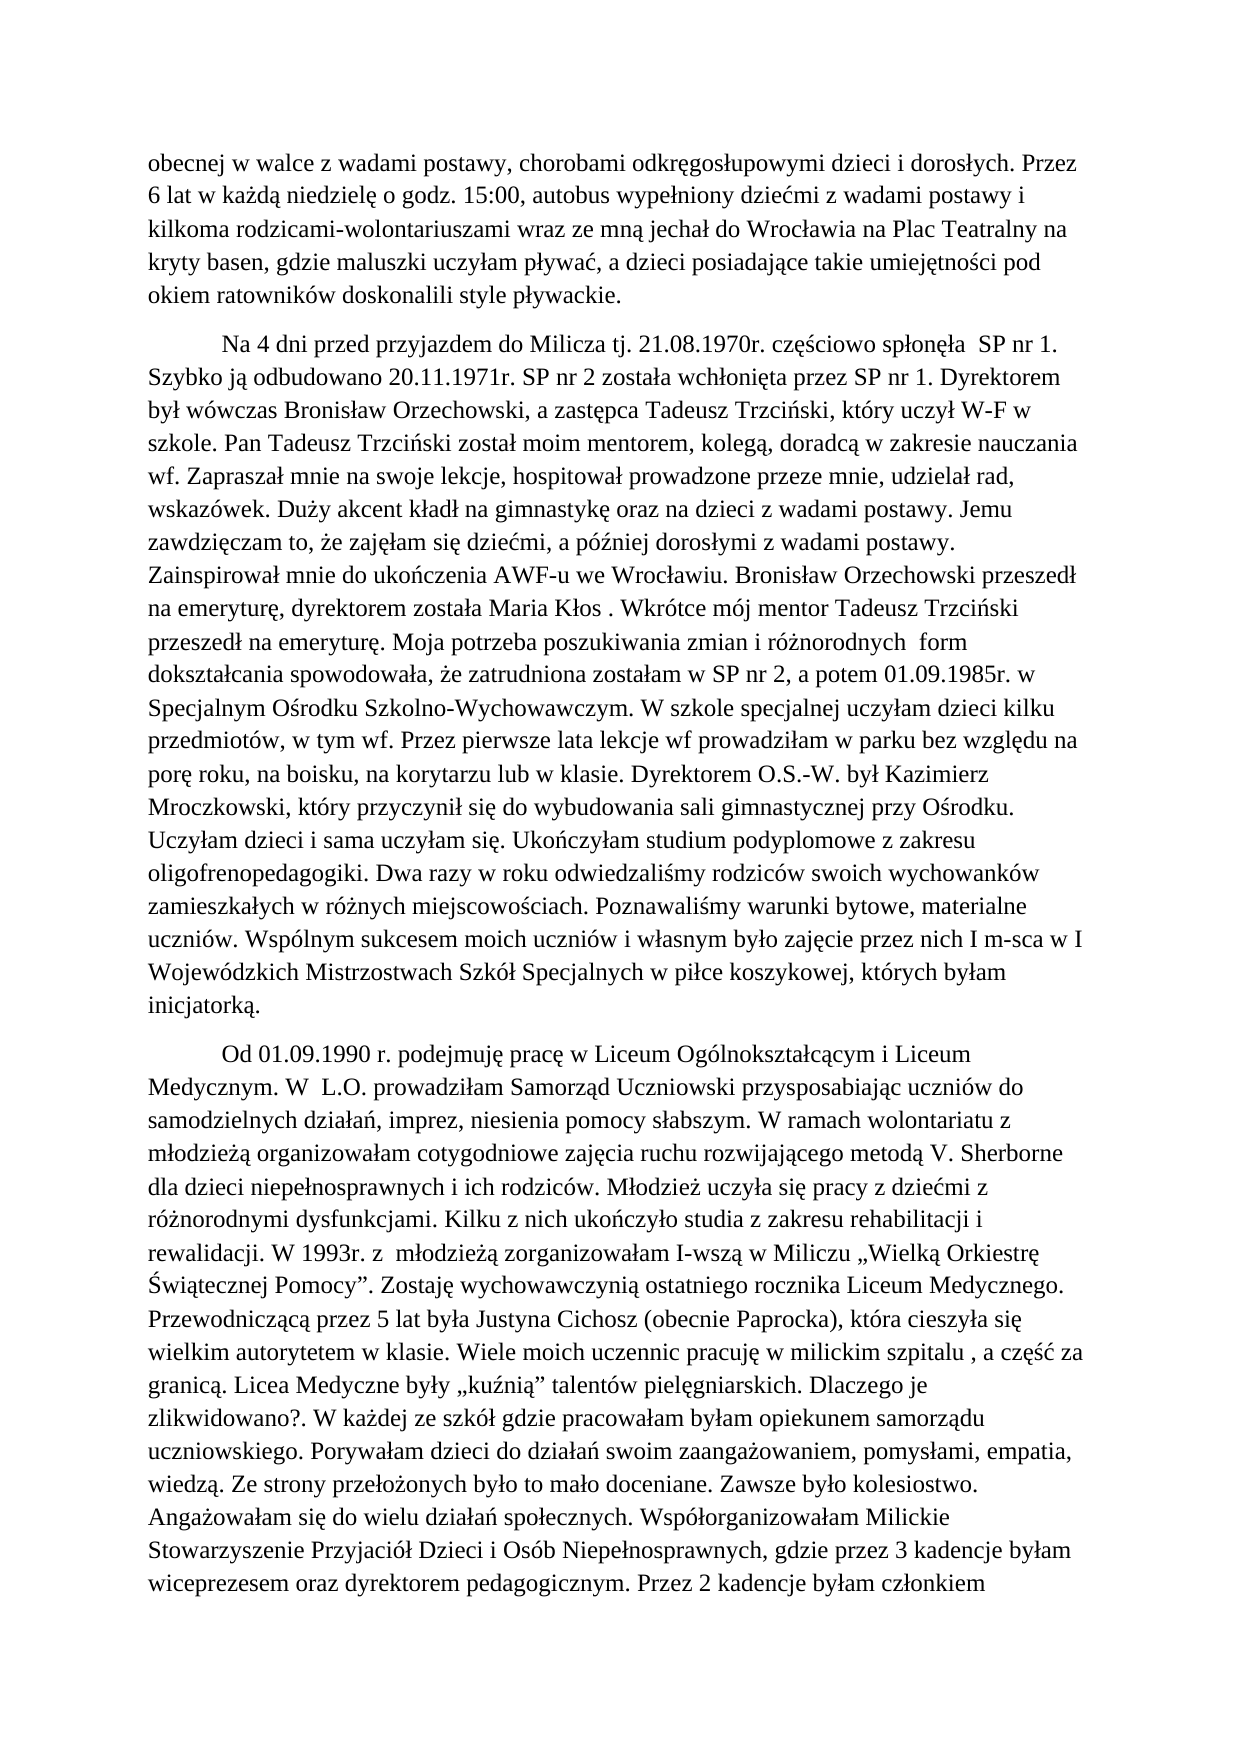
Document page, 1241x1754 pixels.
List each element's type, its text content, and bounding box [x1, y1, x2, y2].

text Na 4 dni przed przyjazdem do Milicza tj. 21.08.1970r. częściowo spłonęła SP nr 1. Szybko ją odbudowano 20.11.1971r. SP nr 2 została wchłonięta przez SP nr 1. Dyrektorem był wówczas Bronisław Orzechowski, a zastępca Tadeusz Trzciński, który uczył W-F w szkole. Pan Tadeusz Trzciński został moim mentorem, kolegą, doradcą w zakresie nauczania wf. Zapraszał mnie na swoje lekcje, hospitował prowadzone przeze mnie, udzielał rad, wskazówek. Duży akcent kładł na gimnastykę oraz na dzieci z wadami postawy. Jemu zawdzięczam to, że zajęłam się dziećmi, a później dorosłymi z wadami postawy. Zainspirował mnie do ukończenia AWF-u we Wrocławiu. Bronisław Orzechowski przeszedł na emeryturę, dyrektorem została Maria Kłos . Wkrótce mój mentor Tadeusz Trzciński przeszedł na emeryturę. Moja potrzeba poszukiwania zmian i różnorodnych form dokształcania spowodowała, że zatrudniona zostałam w SP nr 2, a potem 01.09.1985r. w Specjalnym Ośrodku Szkolno-Wychowawczym. W szkole specjalnej uczyłam dzieci kilku przedmiotów, w tym wf. Przez pierwsze lata lekcje wf prowadziłam w parku bez względu na porę roku, na boisku, na korytarzu lub w klasie. Dyrektorem O.S.-W. był Kazimierz Mroczkowski, który przyczynił się do wybudowania sali gimnastycznej przy Ośrodku. Uczyłam dzieci i sama uczyłam się. Ukończyłam studium podyplomowe z zakresu oligofrenopedagogiki. Dwa razy w roku odwiedzaliśmy rodziców swoich wychowanków zamieszkałych w różnych miejscowościach. Poznawaliśmy warunki bytowe, materialne uczniów. Wspólnym sukcesem moich uczniów i własnym było zajęcie przez nich I m-sca w I Wojewódzkich Mistrzostwach Szkół Specjalnych w piłce koszykowej, których byłam inicjatorką. [148, 329, 1093, 1018]
text obecnej w walce z wadami postawy, chorobami odkręgosłupowymi dzieci i dorosłych. Przez 6 lat w każdą niedzielę o godz. 15:00, autobus wypełniony dziećmi z wadami postawy i kilkoma rodzicami-wolontariuszami wraz ze mną jechał do Wrocławia na Plac Teatralny na kryty basen, gdzie maluszki uczyłam pływać, a dzieci posiadające takie umiejętności pod okiem ratowników doskonalili style pływackie. [148, 148, 1093, 308]
text Od 01.09.1990 r. podejmuję pracę w Liceum Ogólnokształcącym i Liceum Medycznym. W L.O. prowadziłam Samorząd Uczniowski przysposabiając uczniów do samodzielnych działań, imprez, niesienia pomocy słabszym. W ramach wolontariatu z młodzieżą organizowałam cotygodniowe zajęcia ruchu rozwijającego metodą V. Sherborne dla dzieci niepełnosprawnych i ich rodziców. Młodzież uczyła się pracy z dziećmi z różnorodnymi dysfunkcjami. Kilku z nich ukończyło studia z zakresu rehabilitacji i rewalidacji. W 1993r. z młodzieżą zorganizowałam I-wszą w Miliczu „Wielką Orkiestrę Świątecznej Pomocy”. Zostaję wychowawczynią ostatniego rocznika Liceum Medycznego. Przewodniczącą przez 5 lat była Justyna Cichosz (obecnie Paprocka), która cieszyła się wielkim autorytetem w klasie. Wiele moich uczennic pracuję w milickim szpitalu , a część za granicą. Licea Medyczne były „kuźnią” talentów pielęgniarskich. Dlaczego je zlikwidowano?. W każdej ze szkół gdzie pracowałam byłam opiekunem samorządu uczniowskiego. Porywałam dzieci do działań swoim zaangażowaniem, pomysłami, empatia, wiedzą. Ze strony przełożonych było to mało doceniane. Zawsze było kolesiostwo. Angażowałam się do wielu działań społecznych. Współorganizowałam Milickie Stowarzyszenie Przyjaciół Dzieci i Osób Niepełnosprawnych, gdzie przez 3 kadencje byłam wiceprezesem oraz dyrektorem pedagogicznym. Przez 2 kadencje byłam członkiem [148, 1039, 1093, 1597]
